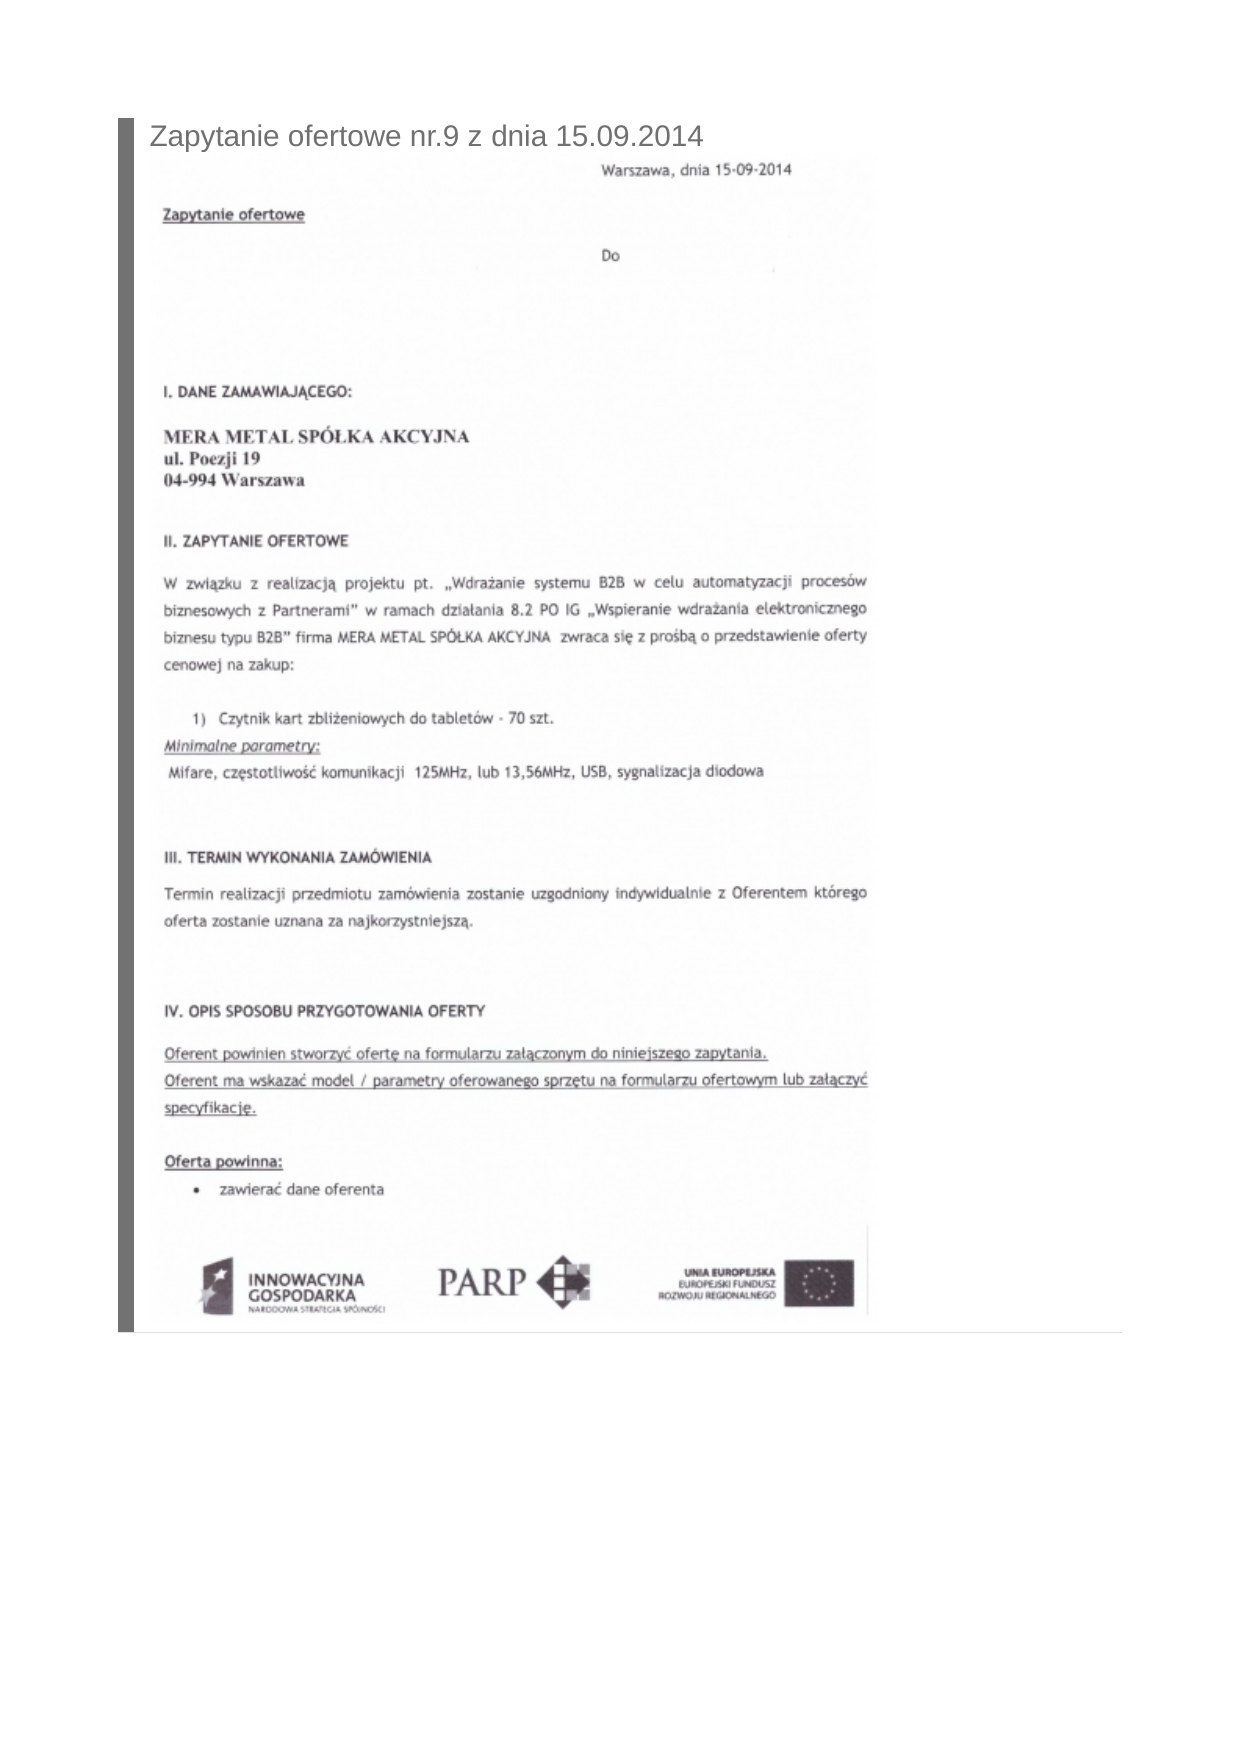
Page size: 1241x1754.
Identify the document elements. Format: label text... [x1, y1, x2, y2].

subtitle Zapytanie ofertowe nr.9 z dnia 15.09.2014 [134, 118, 1122, 1332]
picture [149, 152, 878, 1324]
